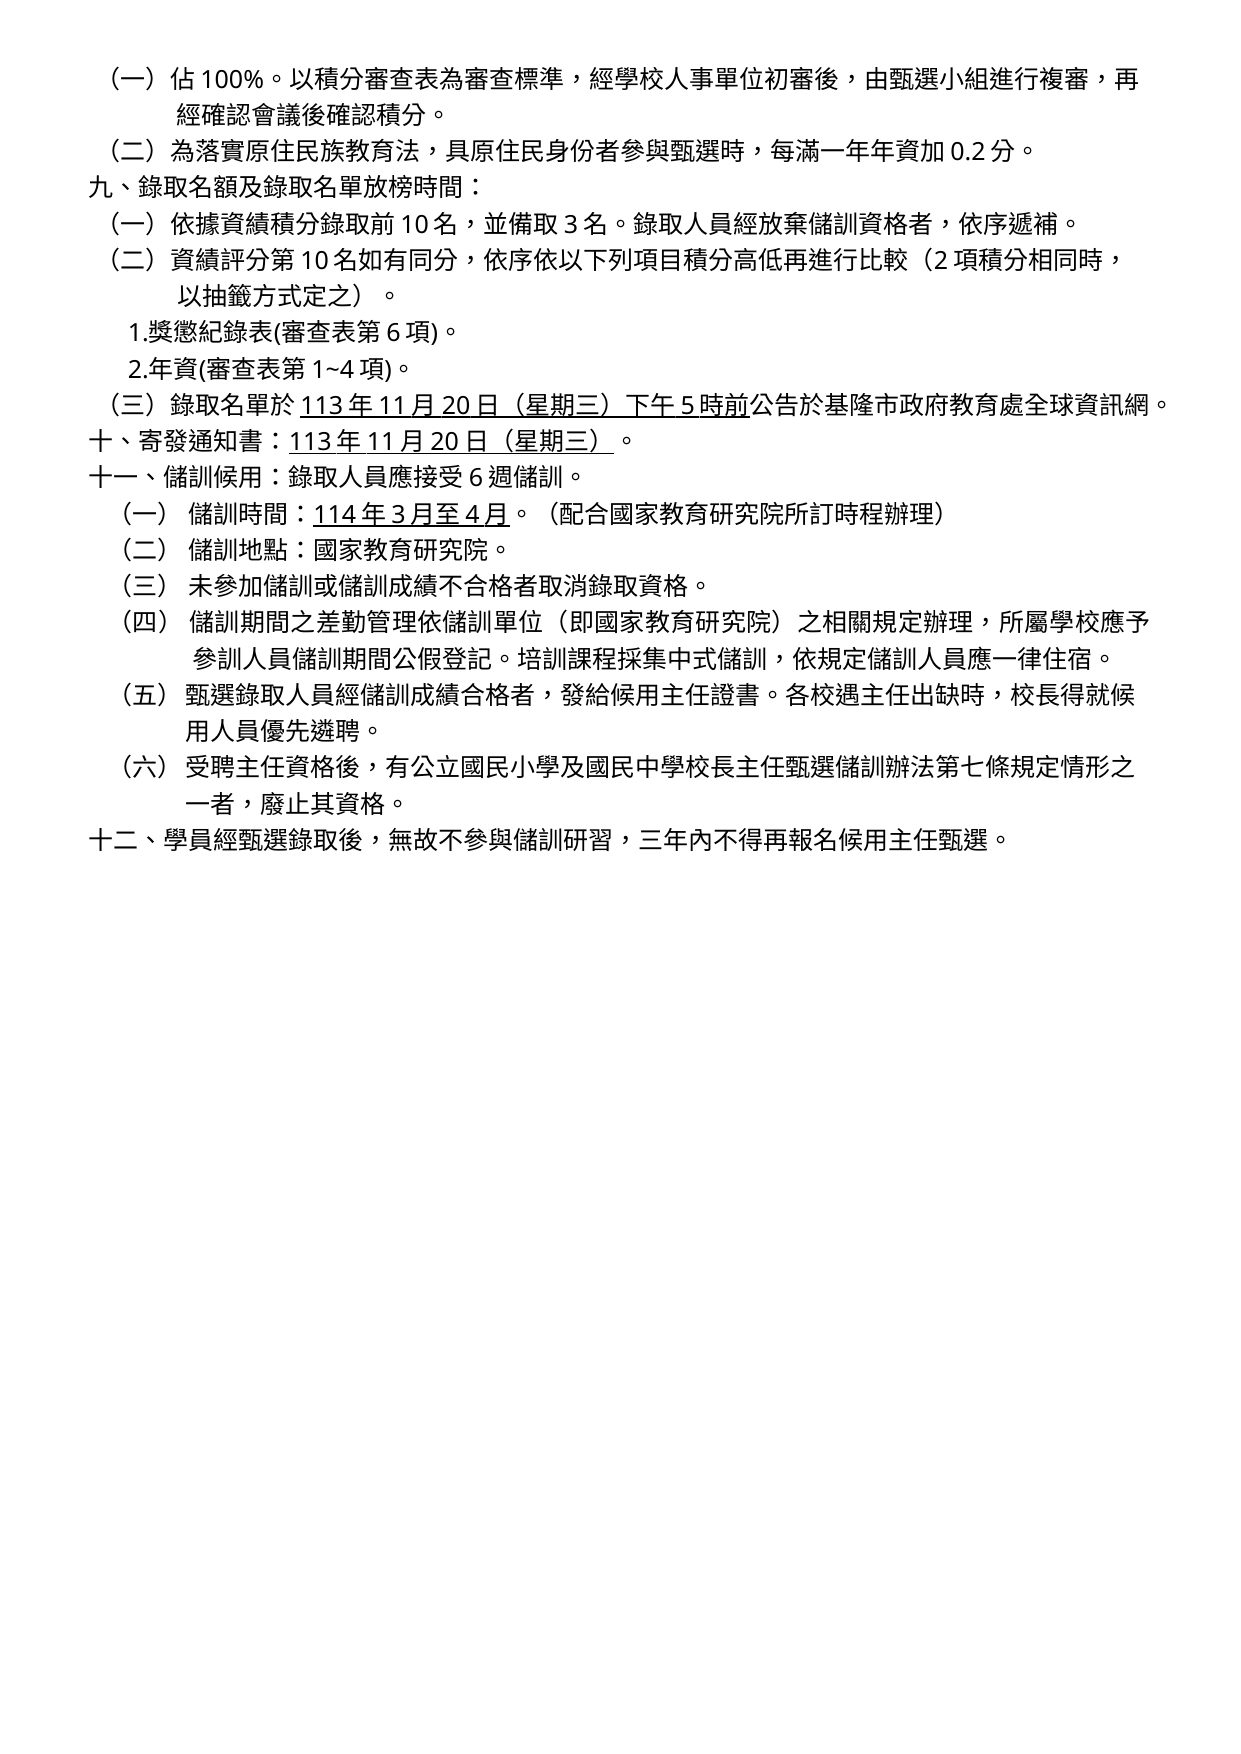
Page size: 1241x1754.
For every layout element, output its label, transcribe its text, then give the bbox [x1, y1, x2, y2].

text 十、寄發通知書：113年11月20日（星期三）。 [89, 422, 1152, 458]
text （一）佔100%。以積分審查表為審查標準，經學校人事單位初審後，由甄選小組進行複審，再經確認會議後確認積分。 [89, 59, 1152, 132]
text （二）資績評分第10名如有同分，依序依以下列項目積分高低再進行比較（2項積分相同時，以抽籤方式定之）。 [89, 240, 1152, 313]
text 2.年資(審查表第1~4項)。 [89, 349, 1152, 385]
text （三）錄取名單於113年11月20日（星期三）下午5時前公告於基隆市政府教育處全球資訊網。 [89, 385, 1152, 422]
text （二）為落實原住民族教育法，具原住民身份者參與甄選時，每滿一年年資加0.2分。 [89, 132, 1152, 168]
text 九、錄取名額及錄取名單放榜時間： [89, 168, 1152, 204]
text 1.獎懲紀錄表(審查表第6項)。 [89, 313, 1152, 349]
text （一）依據資績積分錄取前10名，並備取3名。錄取人員經放棄儲訓資格者，依序遞補。 [89, 204, 1152, 240]
list 甄選錄取人員經儲訓成績合格者，發給候用主任證書。各校遇主任出缺時，校長得就候用人員優先遴聘。 [107, 675, 1152, 748]
text 十二、學員經甄選錄取後，無故不參與儲訓研習，三年內不得再報名候用主任甄選。 [89, 820, 1152, 857]
text （一） 儲訓時間：114年3月至4月。（配合國家教育研究院所訂時程辦理） [89, 494, 1152, 530]
text （二） 儲訓地點：國家教育研究院。 [89, 530, 1152, 567]
text （三） 未參加儲訓或儲訓成績不合格者取消錄取資格。 [89, 567, 1152, 603]
text 十一、儲訓候用：錄取人員應接受6週儲訓。 [89, 458, 1152, 494]
list 受聘主任資格後，有公立國民小學及國民中學校長主任甄選儲訓辦法第七條規定情形之一者，廢止其資格。 [107, 748, 1152, 820]
text （四） 儲訓期間之差勤管理依儲訓單位（即國家教育研究院）之相關規定辦理，所屬學校應予參訓人員儲訓期間公假登記。培訓課程採集中式儲訓，依規定儲訓人員應一律住宿。 [107, 603, 1152, 675]
